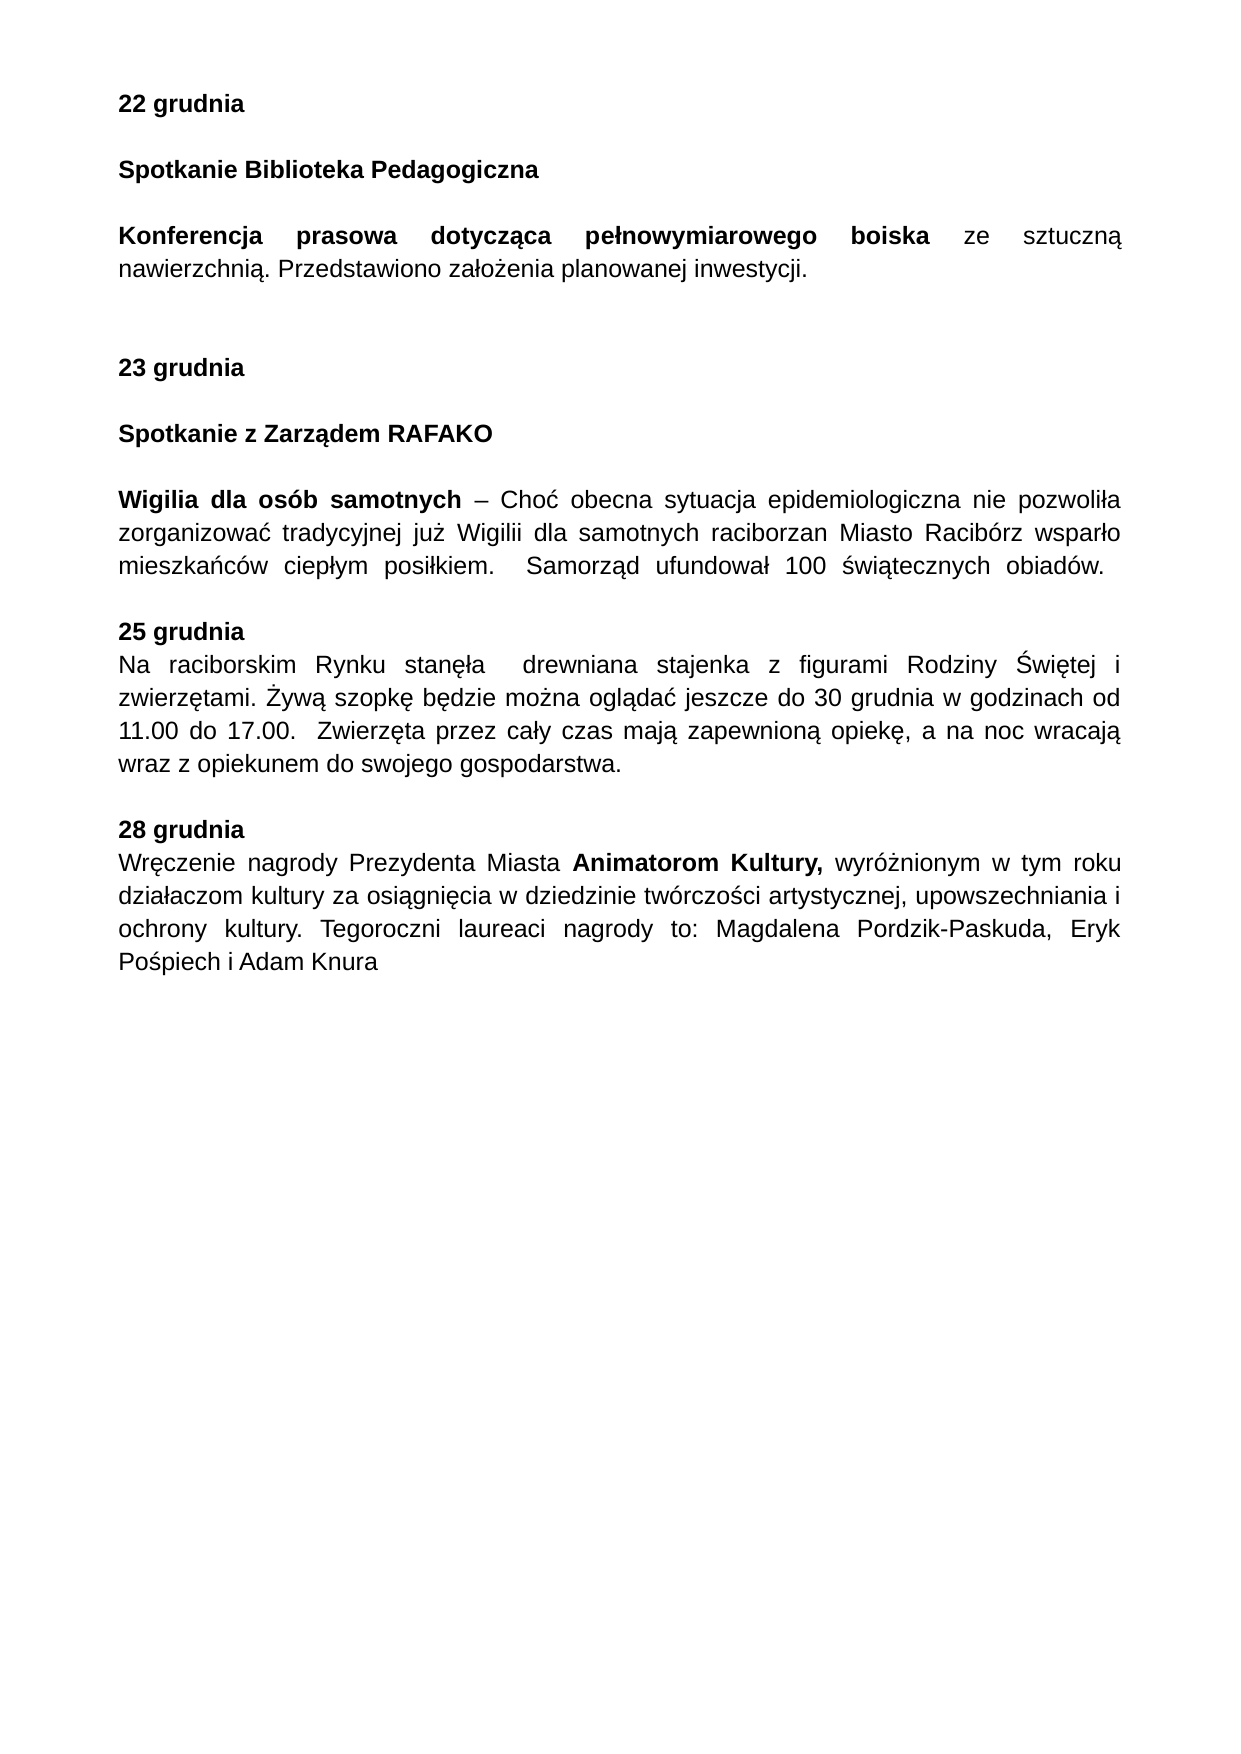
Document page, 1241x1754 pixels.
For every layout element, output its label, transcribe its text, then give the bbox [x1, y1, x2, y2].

text Spotkanie z Zarządem RAFAKO [118, 419, 1122, 447]
text Konferencja prasowa dotycząca pełnowymiarowego boiska ze sztuczną nawierzchnią. Przedstawiono założenia planowanej inwestycji. [118, 221, 1122, 282]
text 22 grudnia [118, 88, 1122, 117]
text Wręczenie nagrody Prezydenta Miasta Animatorom Kultury, wyróżnionym w tym roku działaczom kultury za osiągnięcia w dziedzinie twórczości artystycznej, upowszechniania i ochrony kultury. Tegoroczni laureaci nagrody to: Magdalena Pordzik-Paskuda, Eryk Pośpiech i Adam Knura [118, 848, 1122, 976]
text 23 grudnia [118, 353, 1122, 381]
text 25 grudnia [118, 617, 1122, 646]
text Spotkanie Biblioteka Pedagogiczna [118, 154, 1122, 183]
text Wigilia dla osób samotnych – Choć obecna sytuacja epidemiologiczna nie pozwoliła zorganizować tradycyjnej już Wigilii dla samotnych raciborzan Miasto Racibórz wsparło mieszkańców ciepłym posiłkiem. Samorząd ufundował 100 świątecznych obiadów. [118, 485, 1122, 613]
text Na raciborskim Rynku stanęła drewniana stajenka z figurami Rodziny Świętej i zwierzętami. Żywą szopkę będzie można oglądać jeszcze do 30 grudnia w godzinach od 11.00 do 17.00. Zwierzęta przez cały czas mają zapewnioną opiekę, a na noc wracają wraz z opiekunem do swojego gospodarstwa. [118, 650, 1122, 778]
text 28 grudnia [118, 815, 1122, 844]
